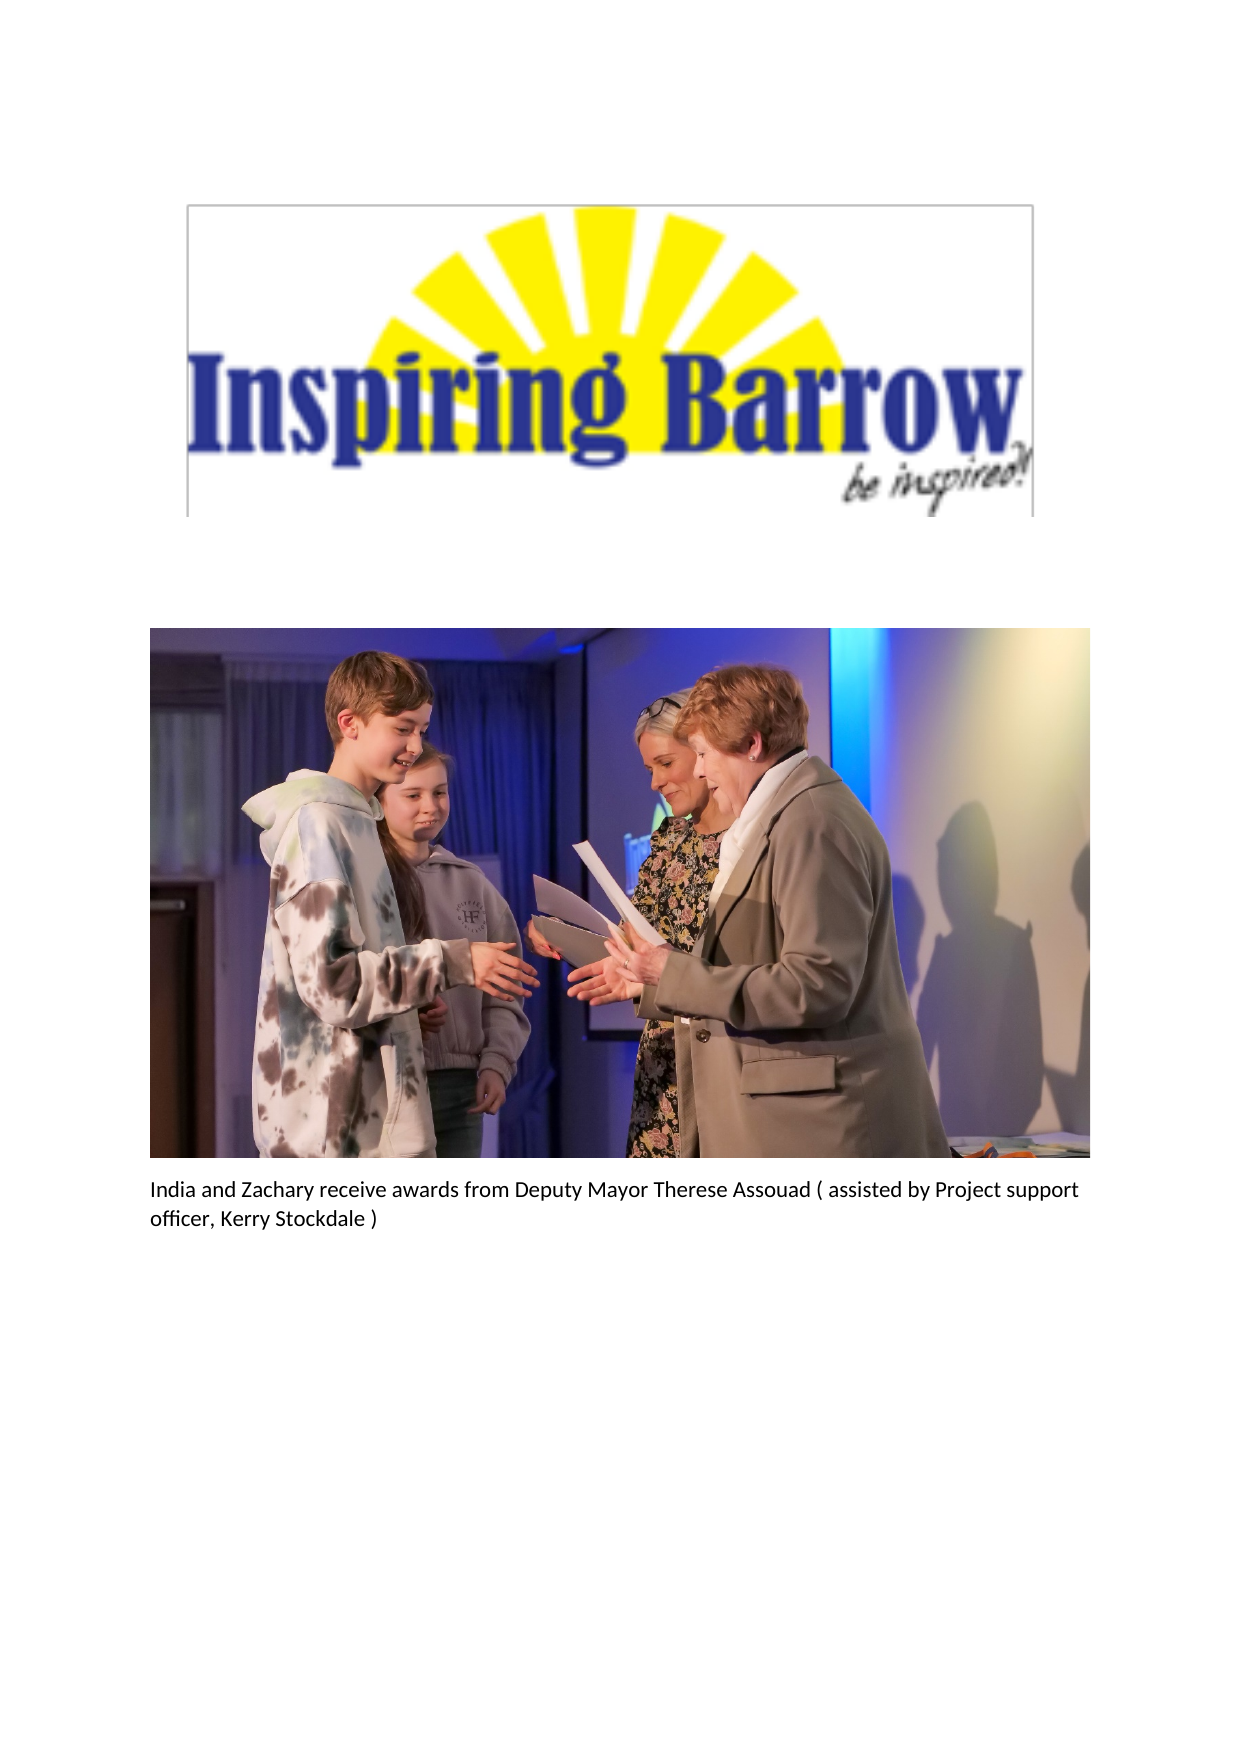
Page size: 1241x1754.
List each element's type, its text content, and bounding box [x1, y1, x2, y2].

text India and Zachary receive awards from Deputy Mayor Therese Assouad ( assisted by Project support officer, Kerry Stockdale ) [150, 1175, 1090, 1233]
